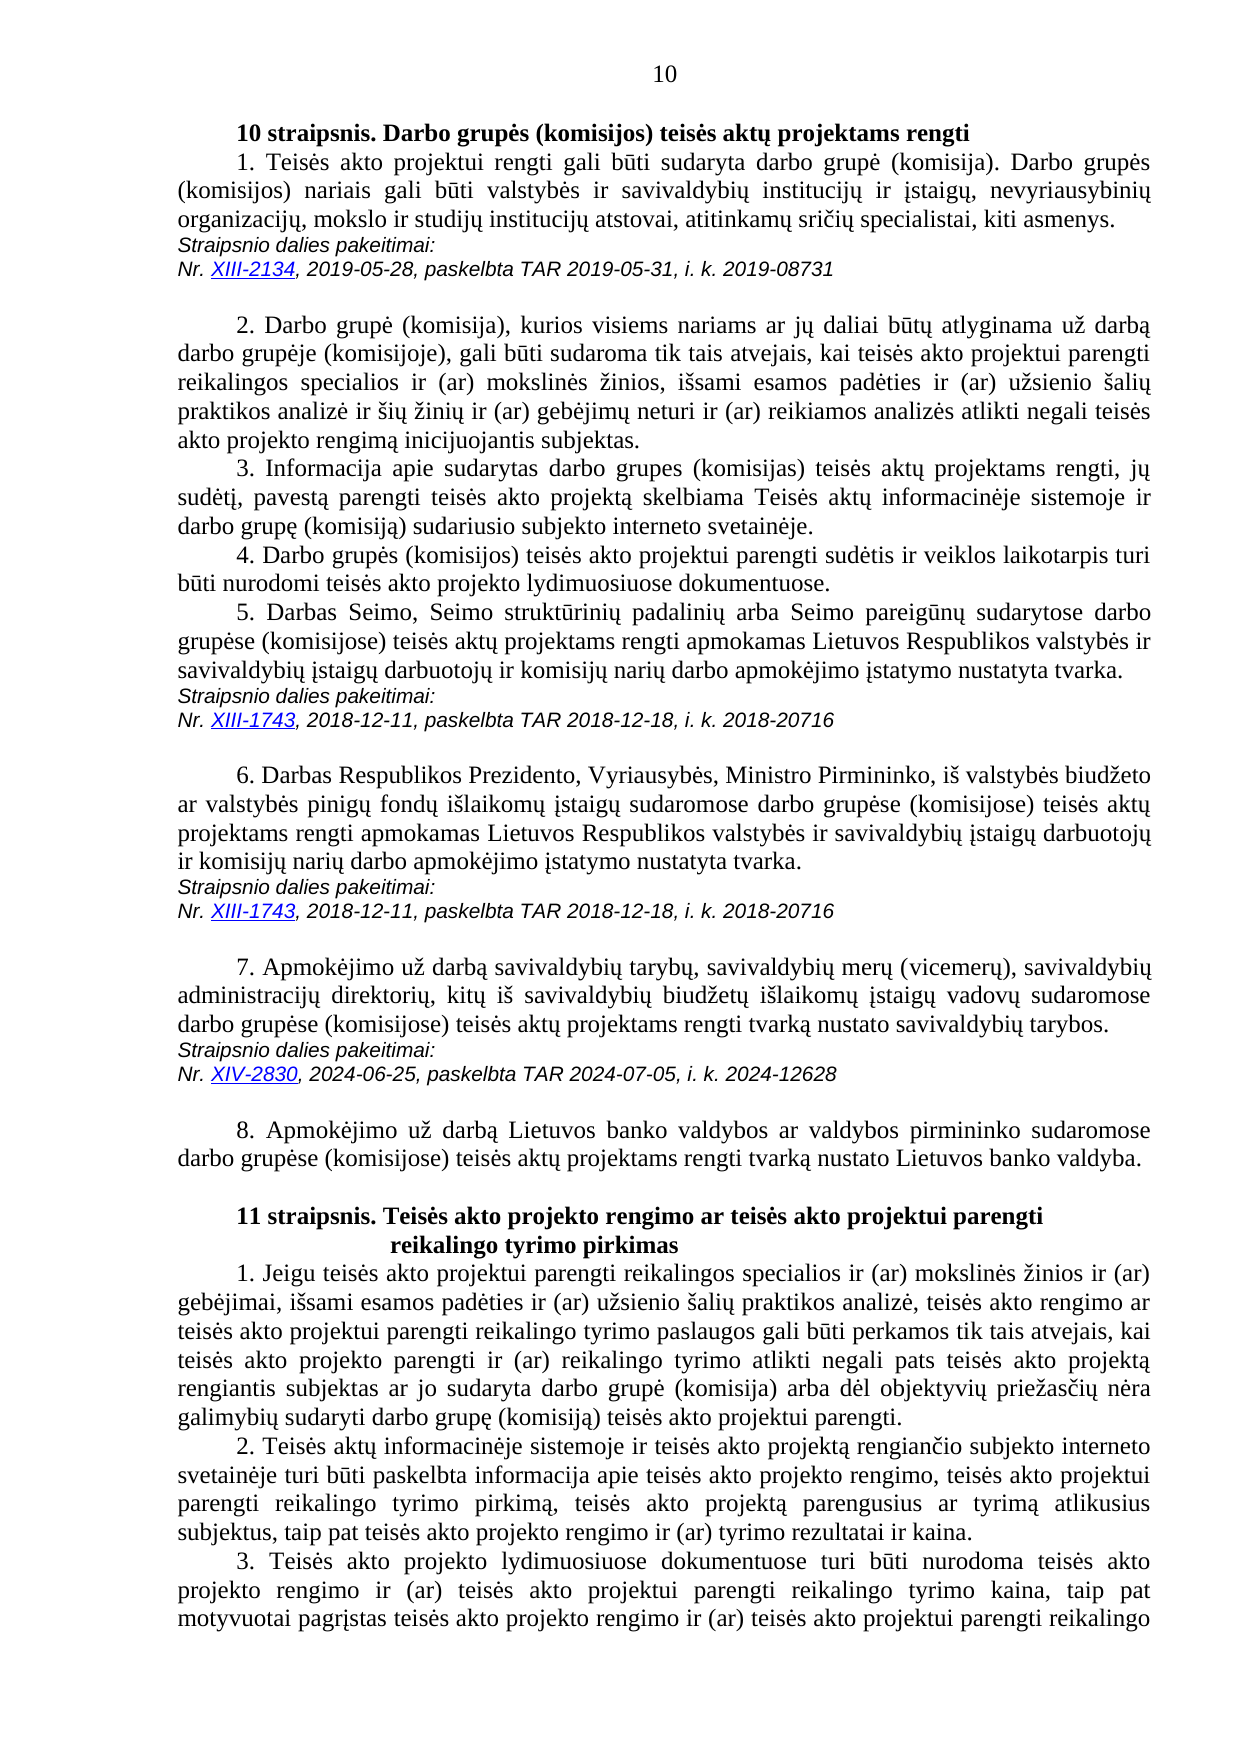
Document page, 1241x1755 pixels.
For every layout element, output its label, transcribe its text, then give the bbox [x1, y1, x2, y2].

text 1. Jeigu teisės akto projektui parengti reikalingos specialios ir (ar) mokslinės žinios ir (ar) gebėjimai, išsami esamos padėties ir (ar) užsienio šalių praktikos analizė, teisės akto rengimo ar teisės akto projektui parengti reikalingo tyrimo paslaugos gali būti perkamos tik tais atvejais, kai teisės akto projekto parengti ir (ar) reikalingo tyrimo atlikti negali pats teisės akto projektą rengiantis subjektas ar jo sudaryta darbo grupė (komisija) arba dėl objektyvių priežasčių nėra galimybių sudaryti darbo grupę (komisiją) teisės akto projektui parengti. [177, 1258, 1152, 1431]
text Nr. XIII-1743, 2018-12-11, paskelbta TAR 2018-12-18, i. k. 2018-20716 [177, 707, 1152, 731]
text Straipsnio dalies pakeitimai: [177, 683, 1152, 707]
text 8. Apmokėjimo už darbą Lietuvos banko valdybos ar valdybos pirmininko sudaromose darbo grupėse (komisijose) teisės aktų projektams rengti tvarką nustato Lietuvos banko valdyba. [177, 1115, 1152, 1172]
text 2. Teisės aktų informacinėje sistemoje ir teisės akto projektą rengiančio subjekto interneto svetainėje turi būti paskelbta informacija apie teisės akto projekto rengimo, teisės akto projektui parengti reikalingo tyrimo pirkimą, teisės akto projektą parengusius ar tyrimą atlikusius subjektus, taip pat teisės akto projekto rengimo ir (ar) tyrimo rezultatai ir kaina. [177, 1431, 1152, 1546]
text 2. Darbo grupė (komisija), kurios visiems nariams ar jų daliai būtų atlyginama už darbą darbo grupėje (komisijoje), gali būti sudaroma tik tais atvejais, kai teisės akto projektui parengti reikalingos specialios ir (ar) mokslinės žinios, išsami esamos padėties ir (ar) užsienio šalių praktikos analizė ir šių žinių ir (ar) gebėjimų neturi ir (ar) reikiamos analizės atlikti negali teisės akto projekto rengimą inicijuojantis subjektas. [177, 310, 1152, 453]
text 7. Apmokėjimo už darbą savivaldybių tarybų, savivaldybių merų (vicemerų), savivaldybių administracijų direktorių, kitų iš savivaldybių biudžetų išlaikomų įstaigų vadovų sudaromose darbo grupėse (komisijose) teisės aktų projektams rengti tvarką nustato savivaldybių tarybos. [177, 952, 1152, 1038]
text Nr. XIV-2830, 2024-06-25, paskelbta TAR 2024-07-05, i. k. 2024-12628 [177, 1062, 1152, 1086]
text Nr. XIII-1743, 2018-12-11, paskelbta TAR 2018-12-18, i. k. 2018-20716 [177, 899, 1152, 923]
text 10 straipsnis. Darbo grupės (komisijos) teisės aktų projektams rengti [177, 118, 1152, 147]
text 3. Teisės akto projekto lydimuosiuose dokumentuose turi būti nurodoma teisės akto projekto rengimo ir (ar) teisės akto projektui parengti reikalingo tyrimo kaina, taip pat motyvuotai pagrįstas teisės akto projekto rengimo ir (ar) teisės akto projektui parengti reikalingo [177, 1546, 1152, 1632]
text 3. Informacija apie sudarytas darbo grupes (komisijas) teisės aktų projektams rengti, jų sudėtį, pavestą parengti teisės akto projektą skelbiama Teisės aktų informacinėje sistemoje ir darbo grupę (komisiją) sudariusio subjekto interneto svetainėje. [177, 453, 1152, 540]
text Straipsnio dalies pakeitimai: [177, 875, 1152, 899]
text 6. Darbas Respublikos Prezidento, Vyriausybės, Ministro Pirmininko, iš valstybės biudžeto ar valstybės pinigų fondų išlaikomų įstaigų sudaromose darbo grupėse (komisijose) teisės aktų projektams rengti apmokamas Lietuvos Respublikos valstybės ir savivaldybių įstaigų darbuotojų ir komisijų narių darbo apmokėjimo įstatymo nustatyta tvarka. [177, 760, 1152, 875]
text 1. Teisės akto projektui rengti gali būti sudaryta darbo grupė (komisija). Darbo grupės (komisijos) nariais gali būti valstybės ir savivaldybių institucijų ir įstaigų, nevyriausybinių organizacijų, mokslo ir studijų institucijų atstovai, atitinkamų sričių specialistai, kiti asmenys. [177, 147, 1152, 233]
text 5. Darbas Seimo, Seimo struktūrinių padalinių arba Seimo pareigūnų sudarytose darbo grupėse (komisijose) teisės aktų projektams rengti apmokamas Lietuvos Respublikos valstybės ir savivaldybių įstaigų darbuotojų ir komisijų narių darbo apmokėjimo įstatymo nustatyta tvarka. [177, 597, 1152, 683]
text Straipsnio dalies pakeitimai: [177, 1038, 1152, 1062]
text 11 straipsnis. Teisės akto projekto rengimo ar teisės akto projektui parengti reikalingo tyrimo pirkimas [236, 1201, 1152, 1258]
text 4. Darbo grupės (komisijos) teisės akto projektui parengti sudėtis ir veiklos laikotarpis turi būti nurodomi teisės akto projekto lydimuosiuose dokumentuose. [177, 540, 1152, 597]
text Nr. XIII-2134, 2019-05-28, paskelbta TAR 2019-05-31, i. k. 2019-08731 [177, 257, 1152, 281]
text Straipsnio dalies pakeitimai: [177, 233, 1152, 257]
